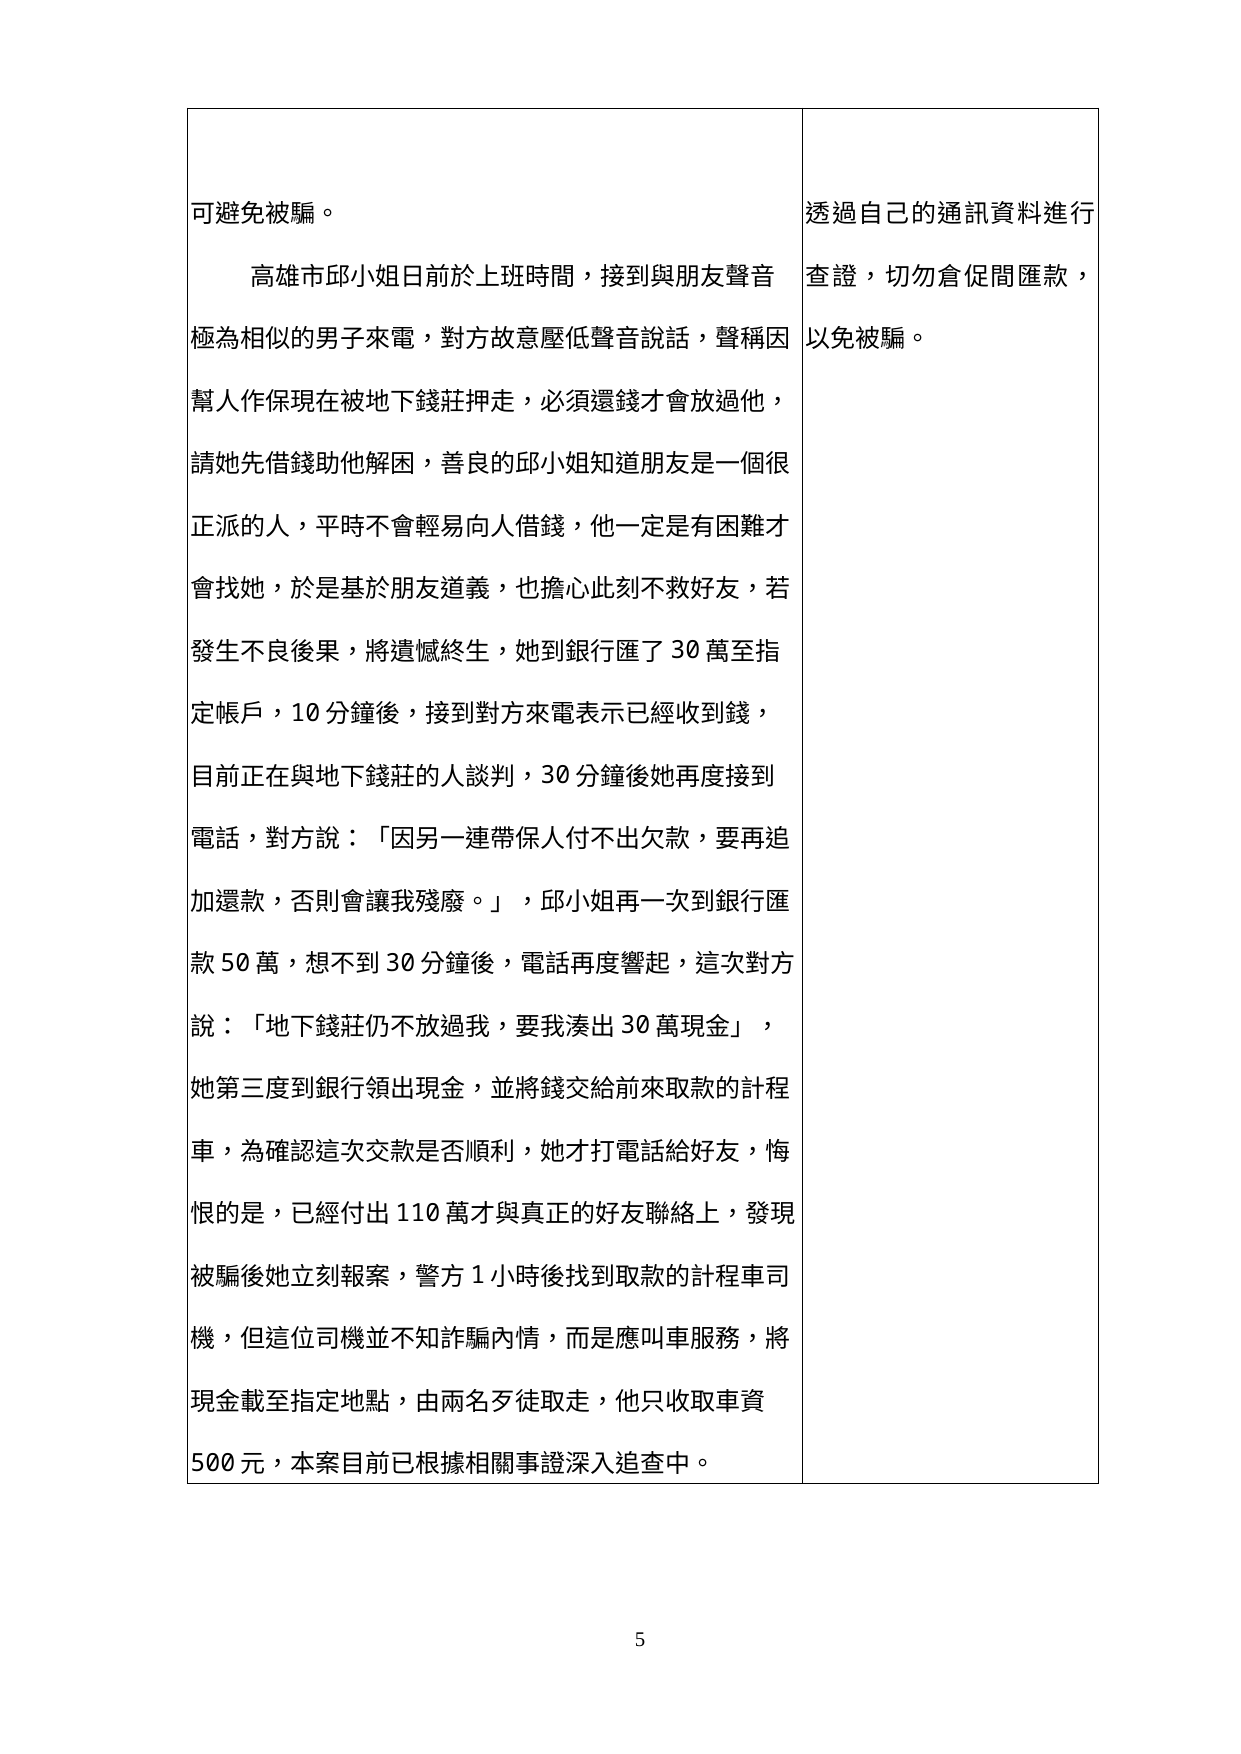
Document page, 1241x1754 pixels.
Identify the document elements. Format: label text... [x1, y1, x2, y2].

table_cell 可避免被騙。 高雄市邱小姐日前於上班時間，接到與朋友聲音極為相似的男子來電，對方故意壓低聲音說話，聲稱因幫人作保現在被地下錢莊押走，必須還錢才會放過他，請她先借錢助他解困，善良的邱小姐知道朋友是一個很正派的人，平時不會輕易向人借錢，他一定是有困難才會找她，於是基於朋友道義，也擔心此刻不救好友，若發生不良後果，將遺憾終生，她到銀行匯了30萬至指定帳戶，10分鐘後，接到對方來電表示已經收到錢，目前正在與地下錢莊的人談判，30分鐘後她再度接到電話，對方說：「因另一連帶保人付不出欠款，要再追加還款，否則會讓我殘廢。」，邱小姐再一次到銀行匯款50萬，想不到30分鐘後，電話再度響起，這次對方說：「地下錢莊仍不放過我，要我湊出30萬現金」，她第三度到銀行領出現金，並將錢交給前來取款的計程車，為確認這次交款是否順利，她才打電話給好友，悔恨的是，已經付出110萬才與真正的好友聯絡上，發現被騙後她立刻報案，警方1小時後找到取款的計程車司機，但這位司機並不知詐騙內情，而是應叫車服務，將現金載至指定地點，由兩名歹徒取走，他只收取車資500元，本案目前已根據相關事證深入追查中。 [188, 109, 802, 1483]
table_cell 透過自己的通訊資料進行查證，切勿倉促間匯款，以免被騙。 [803, 109, 1098, 1483]
